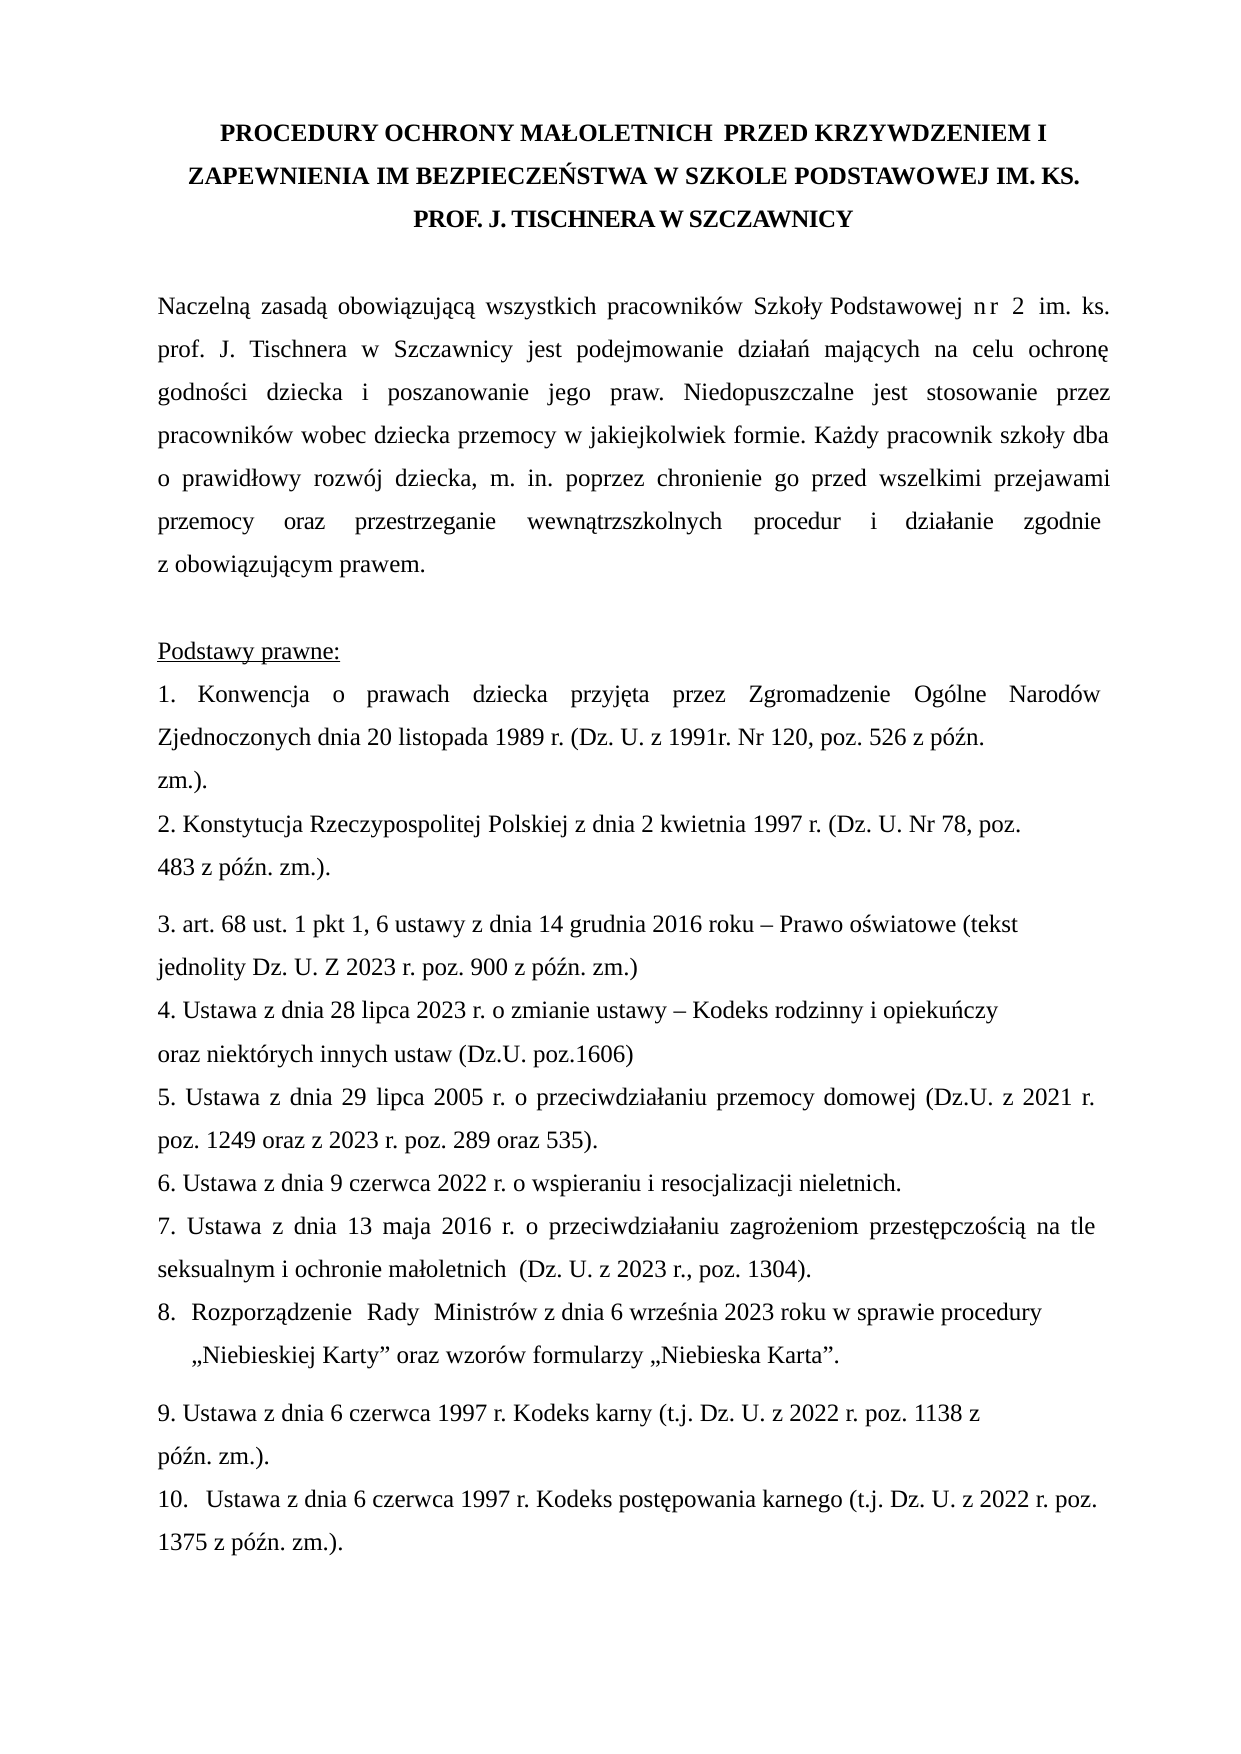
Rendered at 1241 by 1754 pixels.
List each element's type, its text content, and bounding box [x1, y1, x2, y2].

list art. 68 ust. 1 pkt 1, 6 ustawy z dnia 14 grudnia 2016 roku – Prawo oświatowe (tekst jednolity Dz. U. Z 2023 r. poz. 900 z późn. zm.) [157, 909, 1030, 981]
text Naczelną zasadą obowiązującą wszystkich pracowników Szkoły Podstawowej nr 2 im. ks. prof. J. Tischnera w Szczawnicy jest podejmowanie działań mających na celu ochronę godności dziecka i poszanowanie jego praw. Niedopuszczalne jest stosowanie przez pracowników wobec dziecka przemocy w jakiejkolwiek formie. Każdy pracownik szkoły dba o prawidłowy rozwój dziecka, m. in. poprzez chronienie go przed wszelkimi przejawami przemocy oraz przestrzeganie wewnątrzszkolnych procedur i działanie zgodnie z obowiązującym prawem. [157, 291, 1110, 578]
list „Niebieskiej Karty” oraz wzorów formularzy „Niebieska Karta”. [157, 1340, 1122, 1369]
text Podstawy prawne: [157, 636, 1122, 665]
text PROCEDURY OCHRONY MAŁOLETNICH PRZED KRZYWDZENIEM I ZAPEWNIENIA IM BEZPIECZEŃSTWA W SZKOLE PODSTAWOWEJ IM. KS. PROF. J. TISCHNERA W SZCZAWNICY [177, 118, 1090, 233]
list Konwencja o prawach dziecka przyjęta przez Zgromadzenie Ogólne Narodów Zjednoczonych dnia 20 listopada 1989 r. (Dz. U. z 1991r. Nr 120, poz. 526 z późn. [157, 679, 1109, 751]
list Konstytucja Rzeczypospolitej Polskiej z dnia 2 kwietnia 1997 r. (Dz. U. Nr 78, poz. 483 z późn. zm.). [157, 809, 1030, 881]
list Rozporządzenie Rady Ministrów z dnia 6 września 2023 roku w sprawie procedury [157, 1297, 1122, 1326]
list Ustawa z dnia 9 czerwca 2022 r. o wspieraniu i resocjalizacji nieletnich. [157, 1168, 1122, 1197]
list Ustawa z dnia 28 lipca 2023 r. o zmianie ustawy – Kodeks rodzinny i opiekuńczy oraz niektórych innych ustaw (Dz.U. poz.1606) [157, 996, 1007, 1067]
list Ustawa z dnia 6 czerwca 1997 r. Kodeks karny (t.j. Dz. U. z 2022 r. poz. 1138 z późn. zm.). [157, 1398, 991, 1470]
list Ustawa z dnia 6 czerwca 1997 r. Kodeks postępowania karnego (t.j. Dz. U. z 2022 r. poz. 1375 z późn. zm.). [157, 1484, 1110, 1556]
list Ustawa z dnia 13 maja 2016 r. o przeciwdziałaniu zagrożeniom przestępczością na tle seksualnym i ochronie małoletnich (Dz. U. z 2023 r., poz. 1304). [157, 1211, 1110, 1283]
text zm.). [157, 766, 1122, 794]
list Ustawa z dnia 29 lipca 2005 r. o przeciwdziałaniu przemocy domowej (Dz.U. z 2021 r. poz. 1249 oraz z 2023 r. poz. 289 oraz 535). [157, 1082, 1110, 1154]
